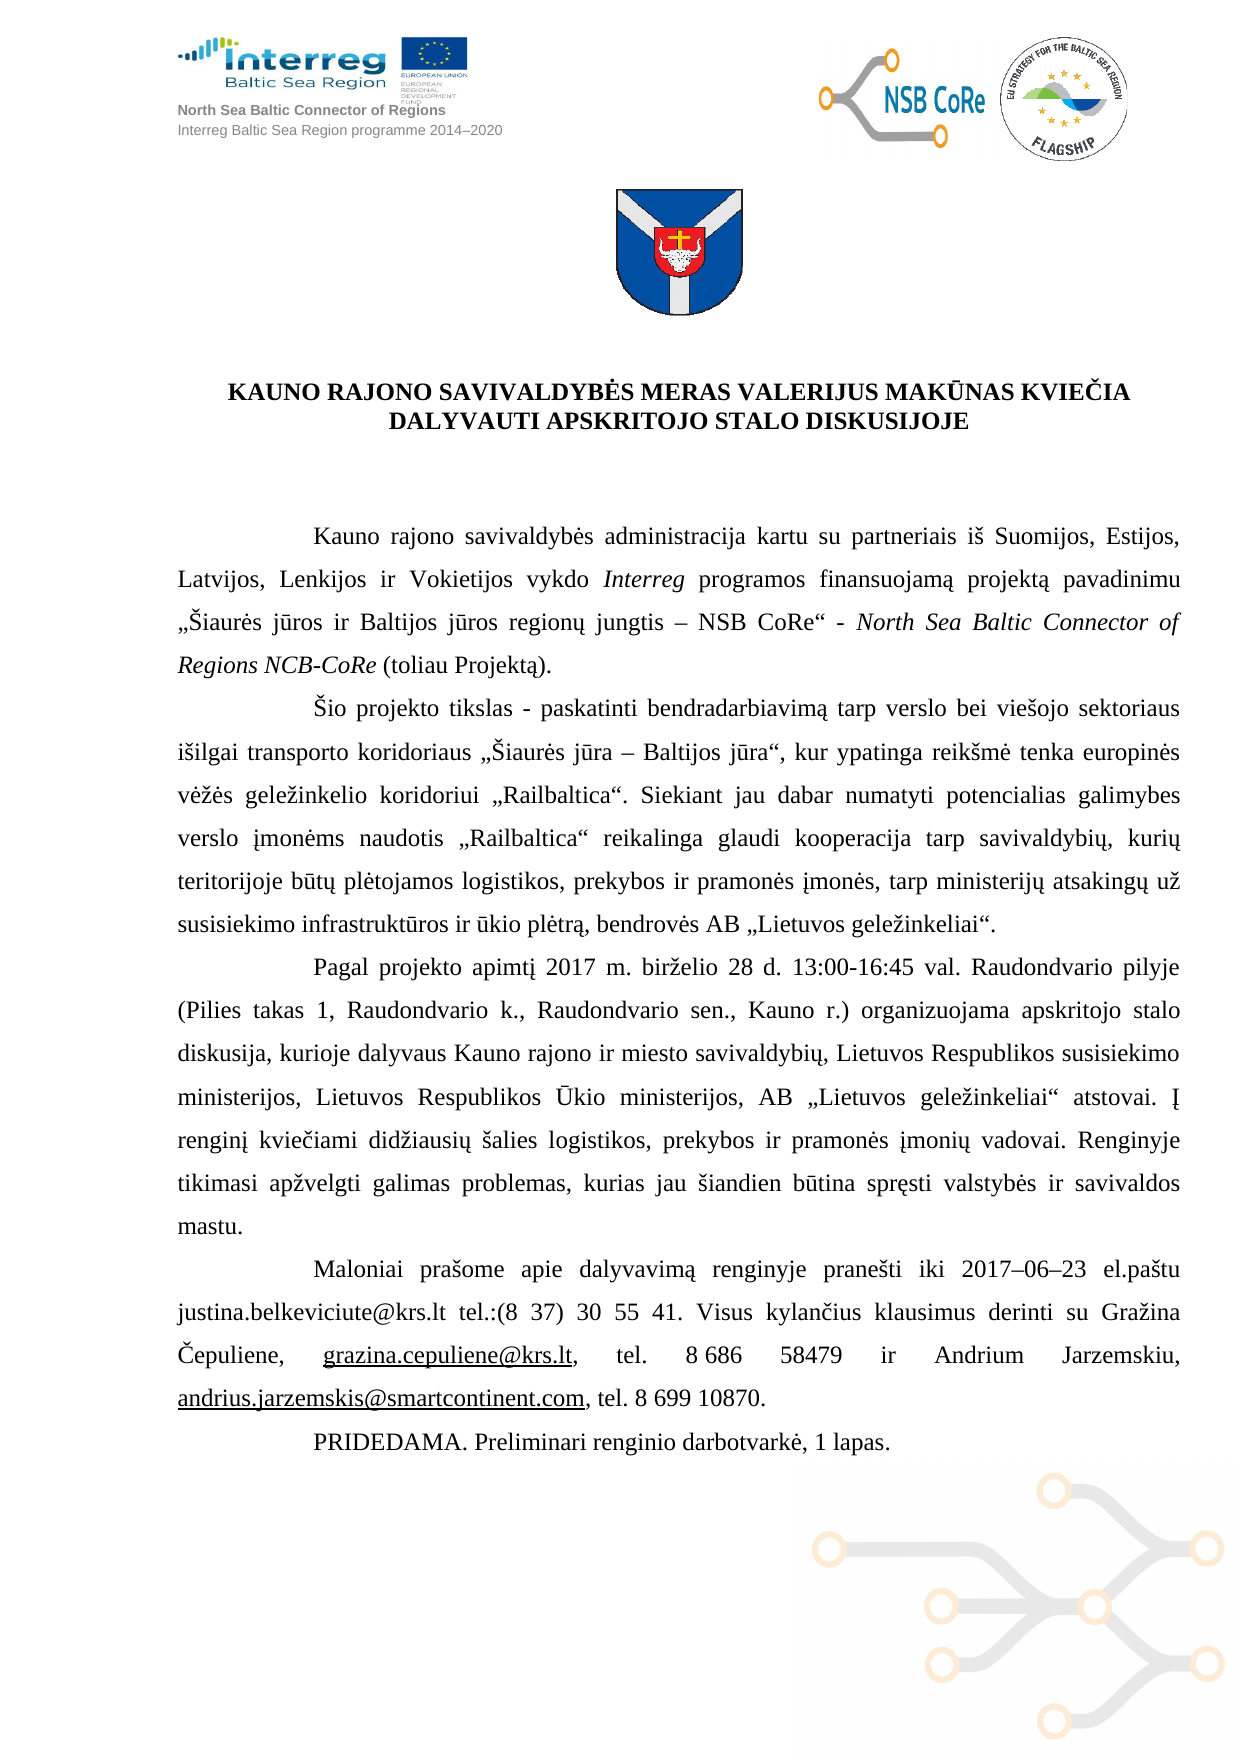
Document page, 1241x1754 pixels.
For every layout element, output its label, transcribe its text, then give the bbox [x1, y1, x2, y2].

text PRIDEDAMA. Preliminari renginio darbotvarkė, 1 lapas. [177, 1427, 1181, 1455]
text Šio projekto tikslas - paskatinti bendradarbiavimą tarp verslo bei viešojo sektoriaus išilgai transporto koridoriaus „Šiaurės jūra – Baltijos jūra“, kur ypatinga reikšmė tenka europinės vėžės geležinkelio koridoriui „Railbaltica“. Siekiant jau dabar numatyti potencialias galimybes verslo įmonėms naudotis „Railbaltica“ reikalinga glaudi kooperacija tarp savivaldybių, kurių teritorijoje būtų plėtojamos logistikos, prekybos ir pramonės įmonės, tarp ministerijų atsakingų už susisiekimo infrastruktūros ir ūkio plėtrą, bendrovės AB „Lietuvos geležinkeliai“. [177, 693, 1181, 938]
text Pagal projekto apimtį 2017 m. birželio 28 d. 13:00-16:45 val. Raudondvario pilyje (Pilies takas 1, Raudondvario k., Raudondvario sen., Kauno r.) organizuojama apskritojo stalo diskusija, kurioje dalyvaus Kauno rajono ir miesto savivaldybių, Lietuvos Respublikos susisiekimo ministerijos, Lietuvos Respublikos Ūkio ministerijos, AB „Lietuvos geležinkeliai“ atstovai. Į renginį kviečiami didžiausių šalies logistikos, prekybos ir pramonės įmonių vadovai. Renginyje tikimasi apžvelgti galimas problemas, kurias jau šiandien būtina spręsti valstybės ir savivaldos mastu. [177, 952, 1181, 1240]
text Maloniai prašome apie dalyvavimą renginyje pranešti iki 2017–06–23 el.paštu justina.belkeviciute@krs.lt tel.:(8 37) 30 55 41. Visus kylančius klausimus derinti su Gražina Čepuliene, grazina.cepuliene@krs.lt, tel. 8 686 58479 ir Andrium Jarzemskiu, andrius.jarzemskis@smartcontinent.com, tel. 8 699 10870. [177, 1254, 1181, 1412]
text KAUNO RAJONO SAVIVALDYBĖS MERAS VALERIJUS MAKŪNAS KVIEČIA DALYVAUTI APSKRITOJO STALO DISKUSIJOJE [177, 377, 1181, 435]
text Kauno rajono savivaldybės administracija kartu su partneriais iš Suomijos, Estijos, Latvijos, Lenkijos ir Vokietijos vykdo Interreg programos finansuojamą projektą pavadinimu „Šiaurės jūros ir Baltijos jūros regionų jungtis – NSB CoRe“ - North Sea Baltic Connector of Regions NCB-CoRe (toliau Projektą). [177, 521, 1181, 679]
